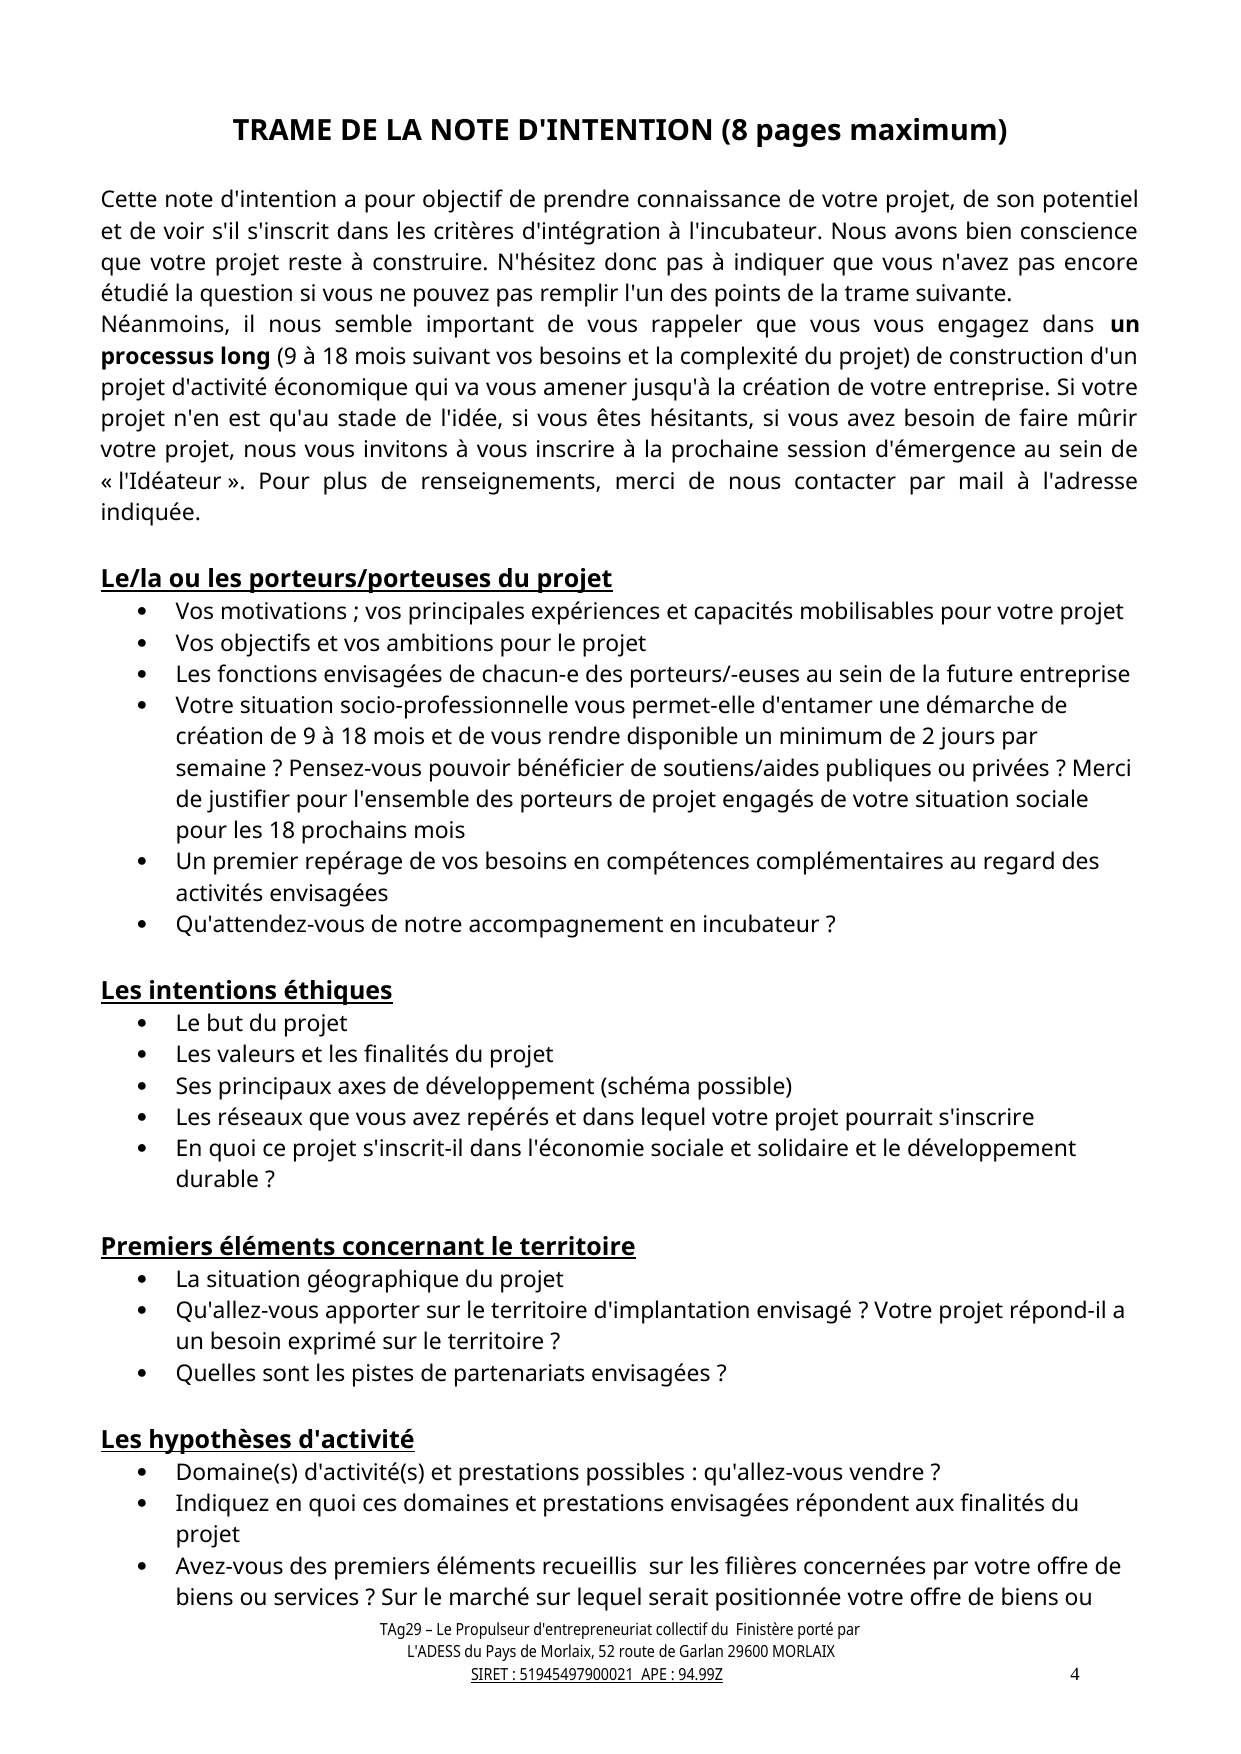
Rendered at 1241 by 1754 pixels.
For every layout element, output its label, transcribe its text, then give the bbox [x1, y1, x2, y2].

text Les hypothèses d'activité [100, 1422, 1140, 1456]
list Qu'attendez-vous de notre accompagnement en incubateur ? [138, 908, 1140, 939]
text Cette note d'intention a pour objectif de prendre connaissance de votre projet, de son potentiel et de voir s'il s'inscrit dans les critères d'intégration à l'incubateur. Nous avons bien conscience que votre projet reste à construire. N'hésitez donc pas à indiquer que vous n'avez pas encore étudié la question si vous ne pouvez pas remplir l'un des points de la trame suivante. [100, 183, 1140, 308]
list Vos motivations ; vos principales expériences et capacités mobilisables pour votre projet [138, 595, 1140, 626]
list Les fonctions envisagées de chacun-e des porteurs/-euses au sein de la future entreprise [138, 658, 1140, 689]
list Domaine(s) d'activité(s) et prestations possibles : qu'allez-vous vendre ? [138, 1456, 1140, 1487]
list Votre situation socio-professionnelle vous permet-elle d'entamer une démarche de création de 9 à 18 mois et de vous rendre disponible un minimum de 2 jours par semaine ? Pensez-vous pouvoir bénéficier de soutiens/aides publiques ou privées ? Merci de justifier pour l'ensemble des porteurs de projet engagés de votre situation sociale pour les 18 prochains mois [138, 689, 1140, 845]
text Premiers éléments concernant le territoire [100, 1229, 1140, 1263]
text Le/la ou les porteurs/porteuses du projet [100, 561, 1140, 595]
list Les valeurs et les finalités du projet [138, 1038, 1140, 1069]
list Vos objectifs et vos ambitions pour le projet [138, 626, 1140, 658]
text Néanmoins, il nous semble important de vous rappeler que vous vous engagez dans un processus long (9 à 18 mois suivant vos besoins et la complexité du projet) de construction d'un projet d'activité économique qui va vous amener jusqu'à la création de votre entreprise. Si votre projet n'en est qu'au stade de l'idée, si vous êtes hésitants, si vous avez besoin de faire mûrir votre projet, nous vous invitons à vous inscrire à la prochaine session d'émergence au sein de « l'Idéateur ». Pour plus de renseignements, merci de nous contacter par mail à l'adresse indiquée. [100, 308, 1140, 527]
list Quelles sont les pistes de partenariats envisagées ? [138, 1356, 1140, 1388]
list Un premier repérage de vos besoins en compétences complémentaires au regard des activités envisagées [138, 845, 1140, 908]
text TRAME DE LA NOTE D'INTENTION (8 pages maximum) [100, 109, 1140, 149]
list En quoi ce projet s'inscrit-il dans l'économie sociale et solidaire et le développement durable ? [138, 1132, 1140, 1194]
list Avez-vous des premiers éléments recueillis sur les filières concernées par votre offre de biens ou services ? Sur le marché sur lequel serait positionnée votre offre de biens ou [138, 1549, 1140, 1612]
list La situation géographique du projet [138, 1263, 1140, 1294]
text Les intentions éthiques [100, 973, 1140, 1007]
list Les réseaux que vous avez repérés et dans lequel votre projet pourrait s'inscrire [138, 1101, 1140, 1132]
list Le but du projet [138, 1007, 1140, 1038]
list Qu'allez-vous apporter sur le territoire d'implantation envisagé ? Votre projet répond-il a un besoin exprimé sur le territoire ? [138, 1294, 1140, 1356]
list Indiquez en quoi ces domaines et prestations envisagées répondent aux finalités du projet [138, 1487, 1140, 1549]
list Ses principaux axes de développement (schéma possible) [138, 1069, 1140, 1101]
